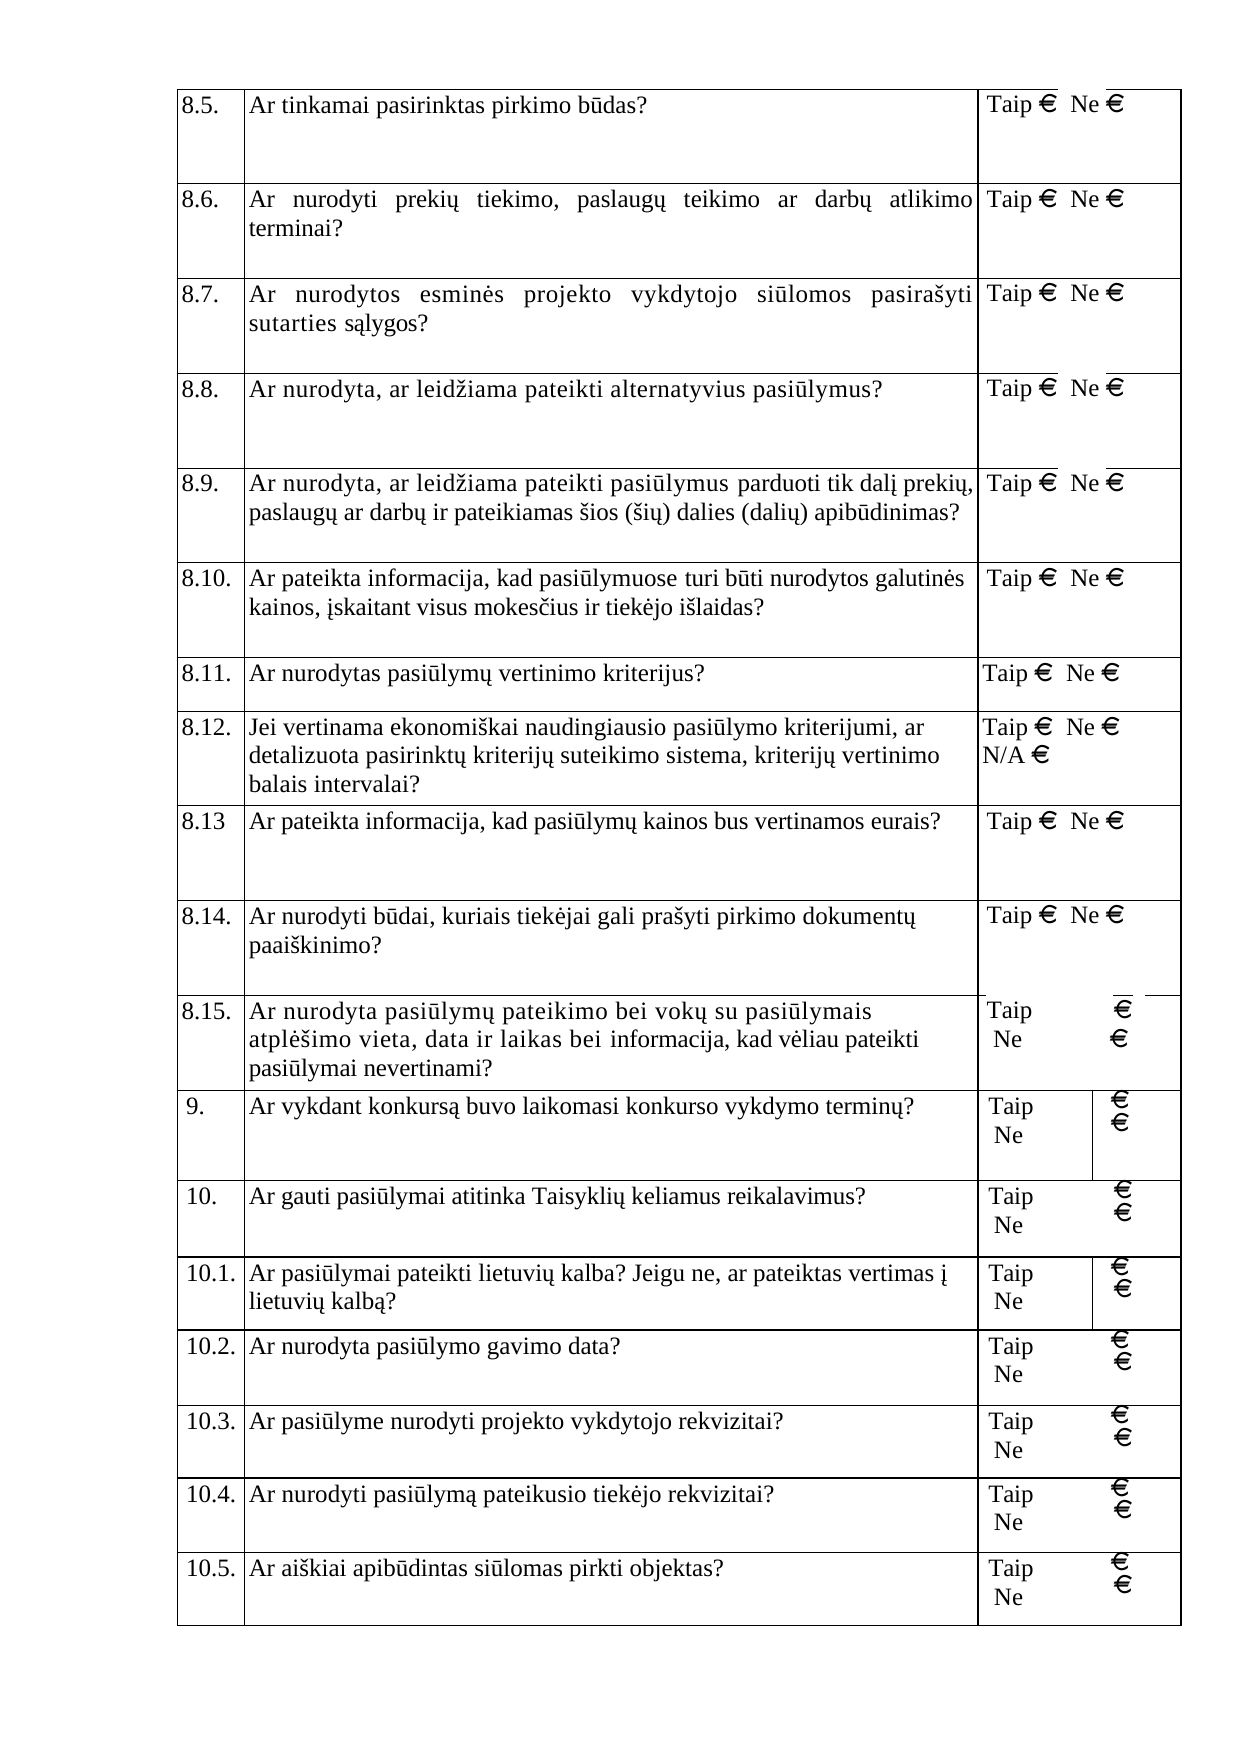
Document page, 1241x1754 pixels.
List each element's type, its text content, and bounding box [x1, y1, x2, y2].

table_cell Taip  Ne  [979, 658, 1180, 711]
table_cell Taip Ne [979, 1553, 988, 1625]
table_cell Ar nurodyta pasiūlymo gavimo data? [245, 1331, 977, 1405]
table_cell Ar nurodyta pasiūlymų pateikimo bei vokų su pasiūlymais atplėšimo vieta, data ir laikas bei informacija, kad vėliau pateikti pasiūlymai nevertinami? [245, 996, 977, 1089]
table_cell Ar pasiūlyme nurodyti projekto vykdytojo rekvizitai? [245, 1406, 977, 1477]
table_cell Taip  Ne  [979, 90, 1180, 183]
table_cell Taip Ne [1062, 1479, 1093, 1552]
table_cell 9. [178, 1091, 244, 1180]
table_cell 10.2. [178, 1331, 244, 1405]
table_cell Ar nurodyta, ar leidžiama pateikti pasiūlymus parduoti tik dalį prekių, paslaugų ar darbų ir pateikiamas šios (šių) dalies (dalių) apibūdinimas? [245, 469, 977, 562]
table_cell 10.5. [178, 1553, 244, 1625]
table_cell Taip Ne [1062, 1258, 1092, 1329]
table_cell Taip  Ne  N/A  [979, 712, 1180, 805]
table_cell Ar nurodyti būdai, kuriais tiekėjai gali prašyti pirkimo dokumentų paaiškinimo? [245, 901, 977, 995]
table_cell Taip  Ne  [979, 806, 1180, 900]
table_cell 8.8. [178, 374, 244, 467]
table_cell Ar gauti pasiūlymai atitinka Taisyklių keliamus reikalavimus? [245, 1181, 977, 1256]
table_cell 8.14. [178, 901, 244, 995]
table_cell   [1093, 1553, 1180, 1625]
table_cell Taip  Ne  [979, 563, 1180, 657]
table_cell Ar nurodyta, ar leidžiama pateikti alternatyvius pasiūlymus? [245, 374, 977, 467]
table_cell Taip  Ne  [979, 184, 1180, 278]
table_cell 10.1. [178, 1258, 244, 1329]
table_cell Ar tinkamai pasirinktas pirkimo būdas? [245, 90, 977, 183]
table_cell   [1093, 1406, 1180, 1477]
table_cell 8.7. [178, 279, 244, 373]
table_cell   [1093, 1479, 1180, 1552]
table_cell Taip Ne [979, 1181, 1093, 1256]
table_cell   [1093, 1091, 1180, 1180]
table_cell 8.9. [178, 469, 244, 562]
table_cell Taip Ne [979, 1331, 988, 1405]
table_cell Ar pateikta informacija, kad pasiūlymų kainos bus vertinamos eurais? [245, 806, 977, 900]
table_cell Ar nurodytas pasiūlymų vertinimo kriterijus? [245, 658, 977, 711]
table_cell Taip  Ne  [979, 469, 1180, 562]
table_cell Taip  Ne  [979, 996, 1180, 1089]
table_cell 10.3. [178, 1406, 244, 1477]
table_cell Ar aiškiai apibūdintas siūlomas pirkti objektas? [245, 1553, 977, 1625]
table_cell 8.5. [178, 90, 244, 183]
table_cell 8.12. [178, 712, 244, 805]
table_cell Taip Ne [979, 1258, 988, 1329]
table_cell 8.11. [178, 658, 244, 711]
table_cell Taip Ne [1062, 1331, 1093, 1405]
table_cell Ar vykdant konkursą buvo laikomasi konkurso vykdymo terminų? [245, 1091, 977, 1180]
table_cell 10. [178, 1181, 244, 1256]
table_cell Taip Ne [1062, 1553, 1093, 1625]
table_cell 8.15. [178, 996, 244, 1089]
table_cell   [1093, 1181, 1180, 1256]
table_cell Taip  Ne  [979, 374, 1180, 467]
table_cell Taip Ne [979, 1091, 1092, 1180]
table_cell Taip  Ne  [979, 901, 1180, 995]
table_cell Taip Ne [979, 1406, 988, 1477]
table_cell   [1093, 1258, 1180, 1329]
table_cell Ar nurodytos esminės projekto vykdytojo siūlomos pasirašyti sutarties sąlygos? [245, 279, 977, 373]
table_cell 8.10. [178, 563, 244, 657]
table_cell 10.4. [178, 1479, 244, 1552]
table_cell Taip Ne [979, 1479, 988, 1552]
table_cell Ar nurodyti pasiūlymą pateikusio tiekėjo rekvizitai? [245, 1479, 977, 1552]
table_cell   [1093, 1331, 1180, 1405]
table_cell Jei vertinama ekonomiškai naudingiausio pasiūlymo kriterijumi, ar detalizuota pasirinktų kriterijų suteikimo sistema, kriterijų vertinimo balais intervalai? [245, 712, 977, 805]
table_cell Ar pasiūlymai pateikti lietuvių kalba? Jeigu ne, ar pateiktas vertimas į lietuvių kalbą? [245, 1258, 977, 1329]
table_cell Taip Ne [1062, 1406, 1093, 1477]
table_cell Ar nurodyti prekių tiekimo, paslaugų teikimo ar darbų atlikimo terminai? [245, 184, 977, 278]
table_cell Ar pateikta informacija, kad pasiūlymuose turi būti nurodytos galutinės kainos, įskaitant visus mokesčius ir tiekėjo išlaidas? [245, 563, 977, 657]
table_cell 8.13 [178, 806, 244, 900]
table_cell Taip  Ne  [979, 279, 1180, 373]
table_cell 8.6. [178, 184, 244, 278]
